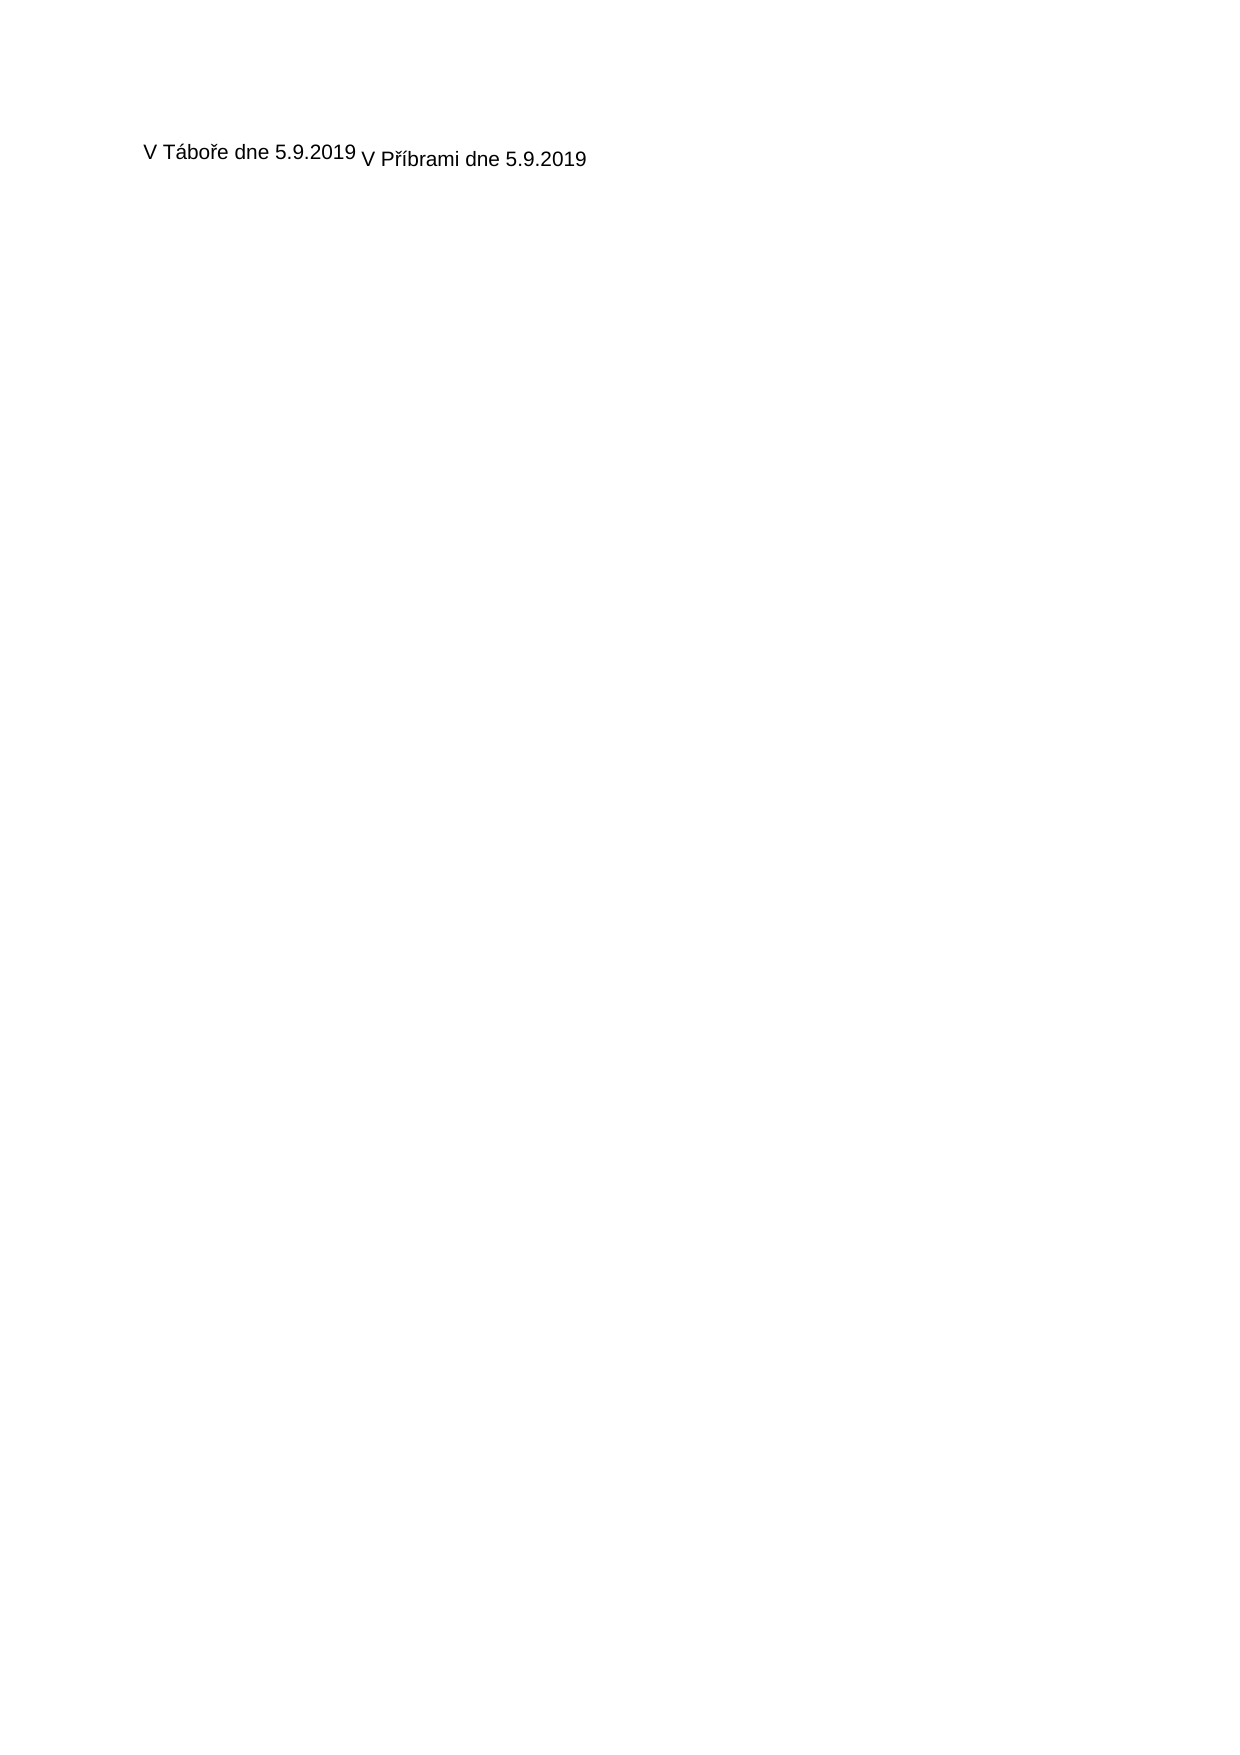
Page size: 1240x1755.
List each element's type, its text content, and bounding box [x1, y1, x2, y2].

text V Táboře dne 5.9.2019 [143, 142, 361, 163]
text V Příbrami dne 5.9.2019 [134, 150, 1095, 171]
